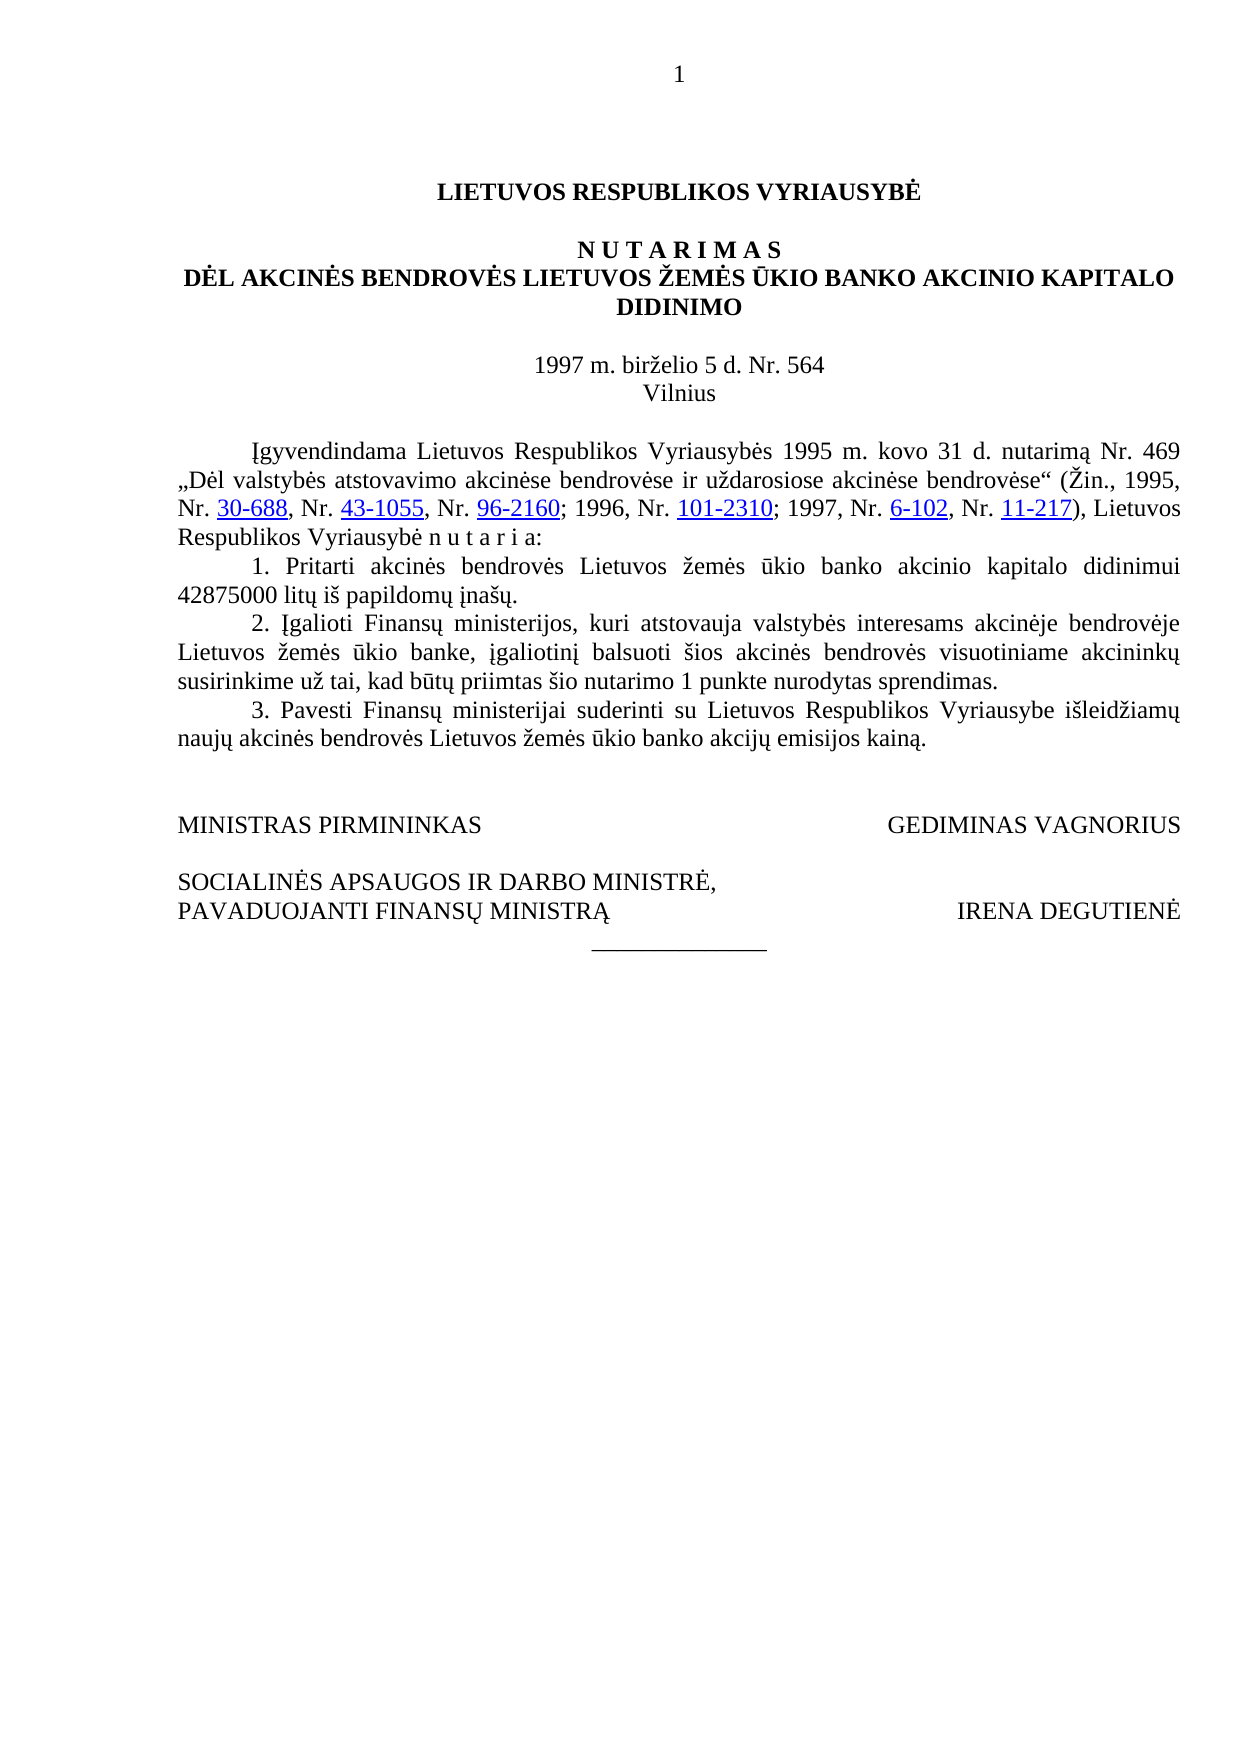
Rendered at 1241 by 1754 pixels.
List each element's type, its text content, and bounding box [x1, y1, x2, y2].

text N U T A R I M A S [177, 235, 1181, 263]
text Įgyvendindama Lietuvos Respublikos Vyriausybės 1995 m. kovo 31 d. nutarimą Nr. 469 „Dėl valstybės atstovavimo akcinėse bendrovėse ir uždarosiose akcinėse bendrovėse“ (Žin., 1995, Nr. 30-688, Nr. 43-1055, Nr. 96-2160; 1996, Nr. 101-2310; 1997, Nr. 6-102, Nr. 11-217), Lietuvos Respublikos Vyriausybė nutaria: [177, 436, 1181, 551]
text MINISTRAS PIRMININKAS GEDIMINAS VAGNORIUS [177, 810, 1181, 838]
text 1997 m. birželio 5 d. Nr. 564 [177, 350, 1181, 378]
text Vilnius [177, 378, 1181, 407]
text LIETUVOS RESPUBLIKOS VYRIAUSYBĖ [177, 177, 1181, 206]
text SOCIALINĖS APSAUGOS IR DARBO MINISTRĖ, [177, 867, 1181, 896]
text 1. Pritarti akcinės bendrovės Lietuvos žemės ūkio banko akcinio kapitalo didinimui 42875000 litų iš papildomų įnašų. [177, 551, 1181, 608]
text PAVADUOJANTI FINANSŲ MINISTRĄ IRENA DEGUTIENĖ [177, 896, 1181, 925]
text 3. Pavesti Finansų ministerijai suderinti su Lietuvos Respublikos Vyriausybe išleidžiamų naujų akcinės bendrovės Lietuvos žemės ūkio banko akcijų emisijos kainą. [177, 695, 1181, 752]
text ______________ [177, 925, 1181, 953]
text 2. Įgalioti Finansų ministerijos, kuri atstovauja valstybės interesams akcinėje bendrovėje Lietuvos žemės ūkio banke, įgaliotinį balsuoti šios akcinės bendrovės visuotiniame akcininkų susirinkime už tai, kad būtų priimtas šio nutarimo 1 punkte nurodytas sprendimas. [177, 608, 1181, 695]
text DĖL AKCINĖS BENDROVĖS LIETUVOS ŽEMĖS ŪKIO BANKO AKCINIO KAPITALO DIDINIMO [177, 263, 1181, 321]
